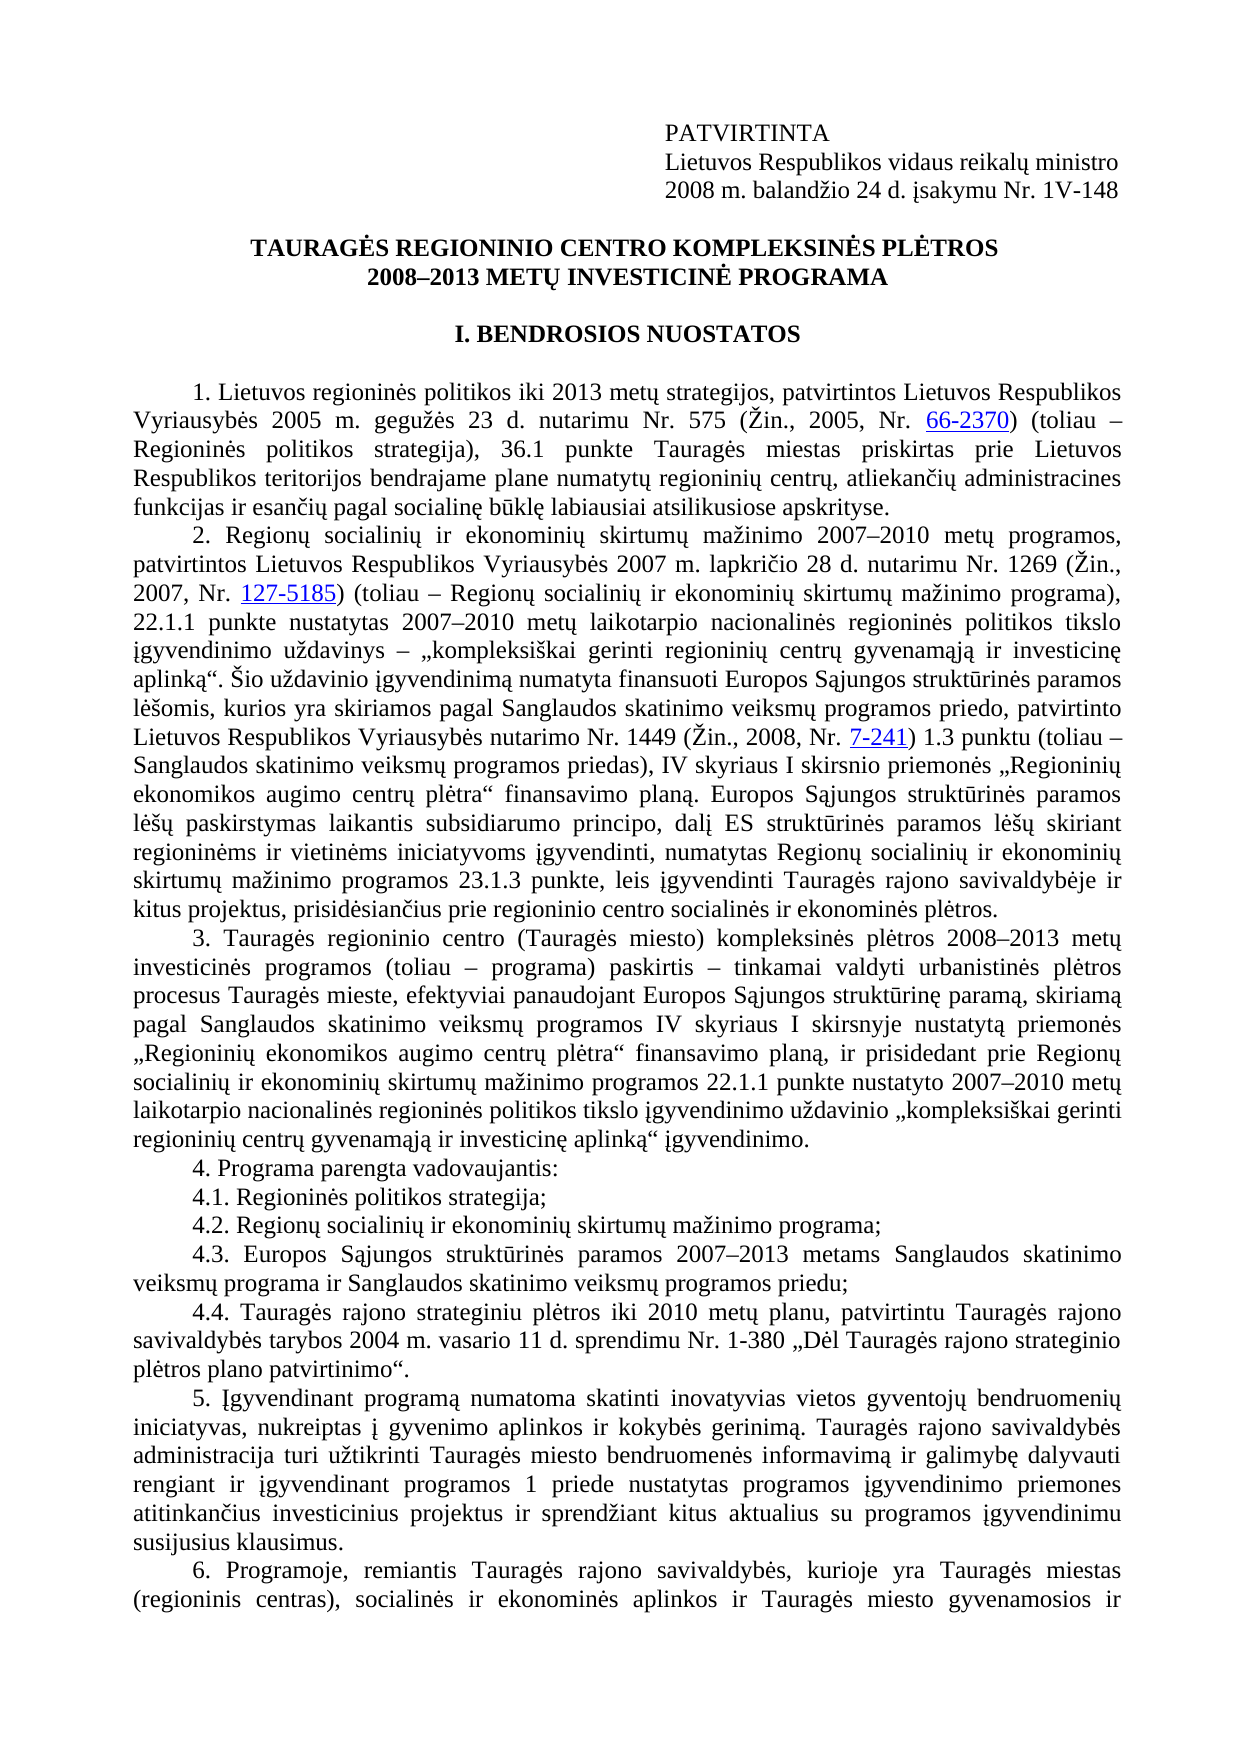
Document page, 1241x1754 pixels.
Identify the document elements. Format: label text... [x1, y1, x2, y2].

text 4.4. Tauragės rajono strateginiu plėtros iki 2010 metų planu, patvirtintu Tauragės rajono savivaldybės tarybos 2004 m. vasario 11 d. sprendimu Nr. 1-380 „Dėl Tauragės rajono strateginio plėtros plano patvirtinimo“. [133, 1297, 1122, 1383]
text 1. Lietuvos regioninės politikos iki 2013 metų strategijos, patvirtintos Lietuvos Respublikos Vyriausybės 2005 m. gegužės 23 d. nutarimu Nr. 575 (Žin., 2005, Nr. 66-2370) (toliau – Regioninės politikos strategija), 36.1 punkte Tauragės miestas priskirtas prie Lietuvos Respublikos teritorijos bendrajame plane numatytų regioninių centrų, atliekančių administracines funkcijas ir esančių pagal socialinę būklę labiausiai atsilikusiose apskrityse. [133, 377, 1122, 521]
text Lietuvos Respublikos vidaus reikalų ministro 2008 m. balandžio 24 d. įsakymu Nr. 1V-148 [664, 147, 1122, 204]
text 4.3. Europos Sąjungos struktūrinės paramos 2007–2013 metams Sanglaudos skatinimo veiksmų programa ir Sanglaudos skatinimo veiksmų programos priedu; [133, 1239, 1122, 1297]
text PATVIRTINTA [664, 118, 1122, 147]
text 4.2. Regionų socialinių ir ekonominių skirtumų mažinimo programa; [133, 1211, 1122, 1239]
text 3. Tauragės regioninio centro (Tauragės miesto) kompleksinės plėtros 2008–2013 metų investicinės programos (toliau – programa) paskirtis – tinkamai valdyti urbanistinės plėtros procesus Tauragės mieste, efektyviai panaudojant Europos Sąjungos struktūrinę paramą, skiriamą pagal Sanglaudos skatinimo veiksmų programos IV skyriaus I skirsnyje nustatytą priemonės „Regioninių ekonomikos augimo centrų plėtra“ finansavimo planą, ir prisidedant prie Regionų socialinių ir ekonominių skirtumų mažinimo programos 22.1.1 punkte nustatyto 2007–2010 metų laikotarpio nacionalinės regioninės politikos tikslo įgyvendinimo uždavinio „kompleksiškai gerinti regioninių centrų gyvenamąją ir investicinę aplinką“ įgyvendinimo. [133, 923, 1122, 1153]
text 6. Programoje, remiantis Tauragės rajono savivaldybės, kurioje yra Tauragės miestas (regioninis centras), socialinės ir ekonominės aplinkos ir Tauragės miesto gyvenamosios ir [133, 1556, 1122, 1613]
text 5. Įgyvendinant programą numatoma skatinti inovatyvias vietos gyventojų bendruomenių iniciatyvas, nukreiptas į gyvenimo aplinkos ir kokybės gerinimą. Tauragės rajono savivaldybės administracija turi užtikrinti Tauragės miesto bendruomenės informavimą ir galimybę dalyvauti rengiant ir įgyvendinant programos 1 priede nustatytas programos įgyvendinimo priemones atitinkančius investicinius projektus ir sprendžiant kitus aktualius su programos įgyvendinimu susijusius klausimus. [133, 1383, 1122, 1556]
text 4.1. Regioninės politikos strategija; [133, 1182, 1122, 1211]
text 2. Regionų socialinių ir ekonominių skirtumų mažinimo 2007–2010 metų programos, patvirtintos Lietuvos Respublikos Vyriausybės 2007 m. lapkričio 28 d. nutarimu Nr. 1269 (Žin., 2007, Nr. 127-5185) (toliau – Regionų socialinių ir ekonominių skirtumų mažinimo programa), 22.1.1 punkte nustatytas 2007–2010 metų laikotarpio nacionalinės regioninės politikos tikslo įgyvendinimo uždavinys – „kompleksiškai gerinti regioninių centrų gyvenamąją ir investicinę aplinką“. Šio uždavinio įgyvendinimą numatyta finansuoti Europos Sąjungos struktūrinės paramos lėšomis, kurios yra skiriamos pagal Sanglaudos skatinimo veiksmų programos priedo, patvirtinto Lietuvos Respublikos Vyriausybės nutarimo Nr. 1449 (Žin., 2008, Nr. 7-241) 1.3 punktu (toliau – Sanglaudos skatinimo veiksmų programos priedas), IV skyriaus I skirsnio priemonės „Regioninių ekonomikos augimo centrų plėtra“ finansavimo planą. Europos Sąjungos struktūrinės paramos lėšų paskirstymas laikantis subsidiarumo principo, dalį ES struktūrinės paramos lėšų skiriant regioninėms ir vietinėms iniciatyvoms įgyvendinti, numatytas Regionų socialinių ir ekonominių skirtumų mažinimo programos 23.1.3 punkte, leis įgyvendinti Tauragės rajono savivaldybėje ir kitus projektus, prisidėsiančius prie regioninio centro socialinės ir ekonominės plėtros. [133, 521, 1122, 923]
text TAURAGĖS REGIONINIO CENTRO KOMPLEKSINĖS PLĖTROS 2008–2013 METŲ INVESTICINĖ PROGRAMA [133, 233, 1122, 291]
text 4. Programa parengta vadovaujantis: [133, 1153, 1122, 1182]
text I. BENDROSIOS NUOSTATOS [133, 319, 1122, 348]
